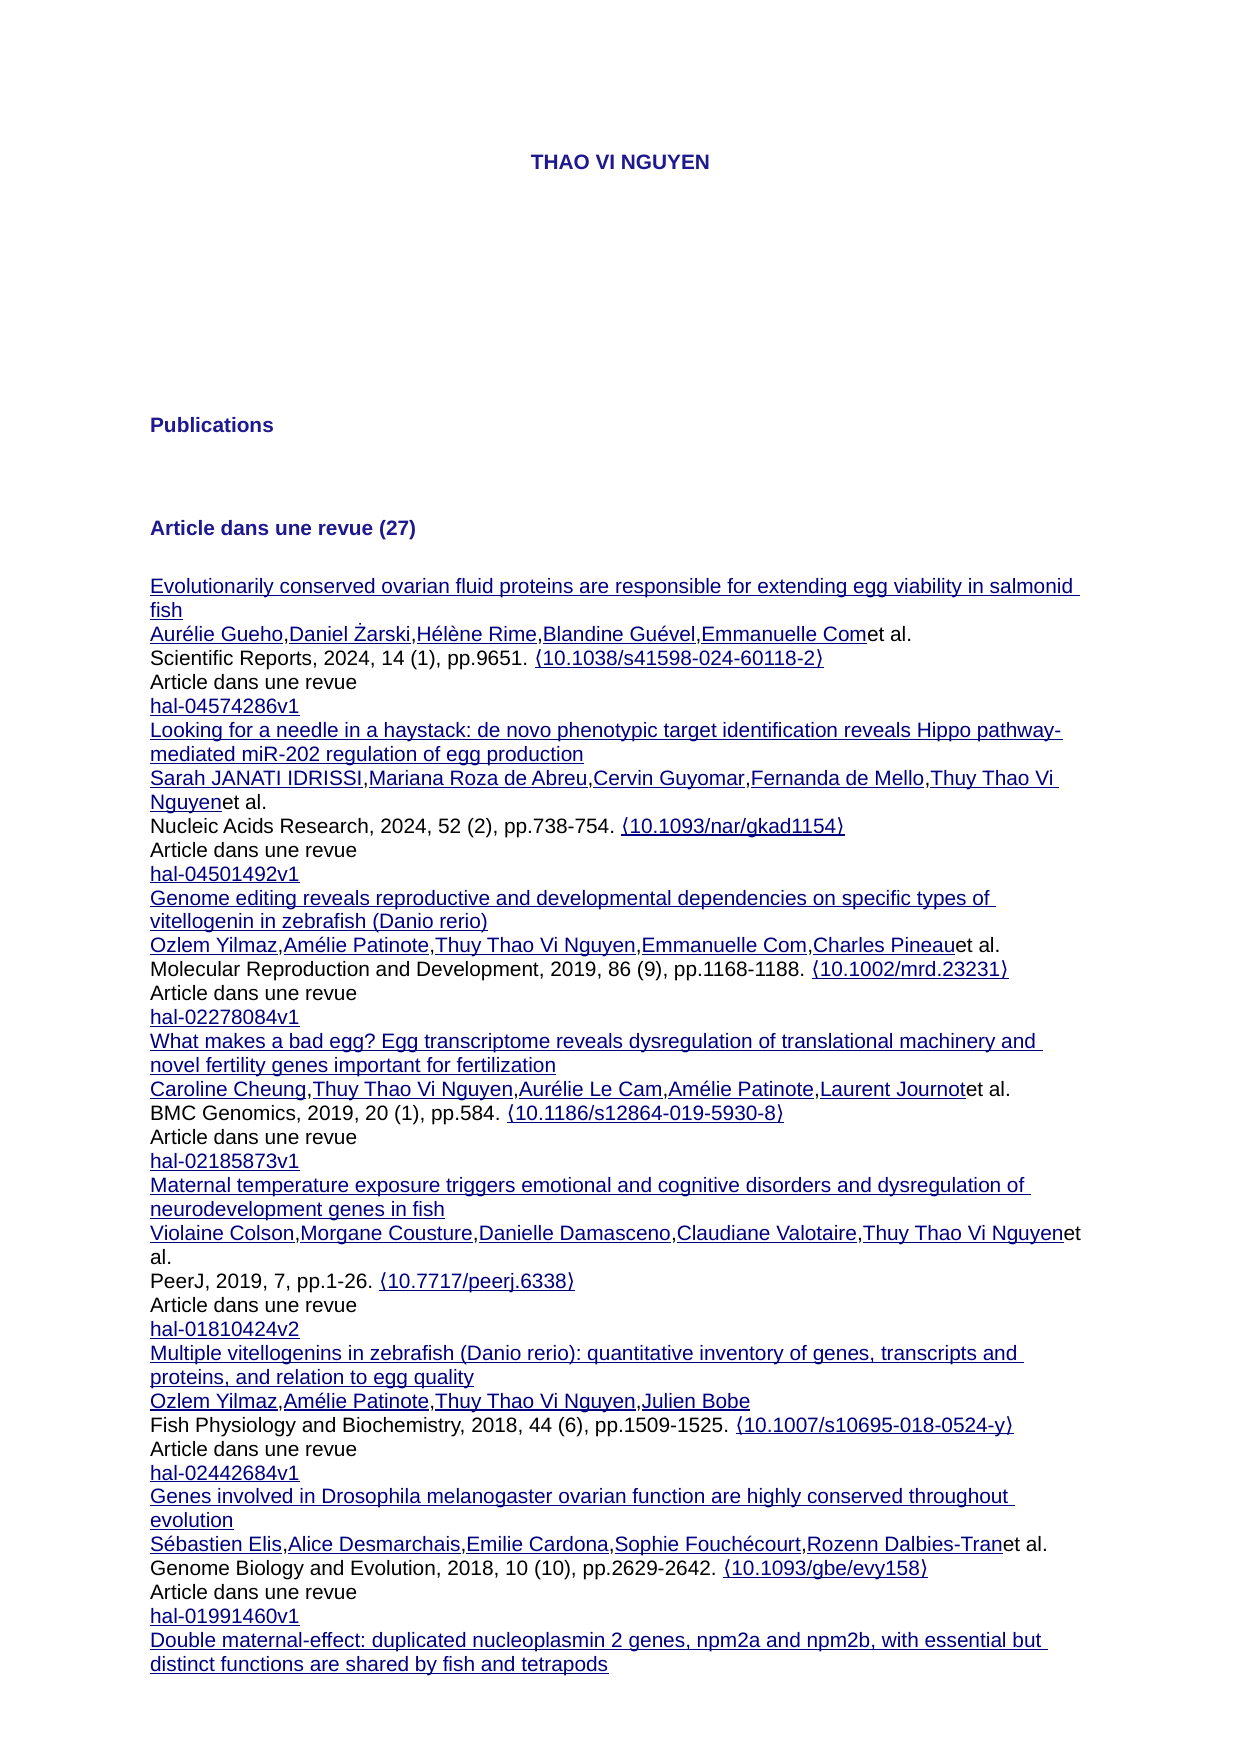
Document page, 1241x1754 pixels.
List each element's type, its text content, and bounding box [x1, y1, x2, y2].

table_cell What makes a bad egg? Egg transcriptome reveals dysregulation of translational machinery and novel fertility genes important for fertilization Caroline Cheung,Thuy Thao Vi Nguyen,Aurélie Le Cam,Amélie Patinote,Laurent Journotet al. BMC Genomics, 2019, 20 (1), pp.584. ⟨10.1186/s12864-019-5930-8⟩ Article dans une revue hal-02185873v1 [150, 1029, 1090, 1173]
subtitle Publications [150, 412, 1090, 436]
table_cell Multiple vitellogenins in zebrafish (Danio rerio): quantitative inventory of genes, transcripts and proteins, and relation to egg quality Ozlem Yilmaz,Amélie Patinote,Thuy Thao Vi Nguyen,Julien Bobe Fish Physiology and Biochemistry, 2018, 44 (6), pp.1509-1525. ⟨10.1007/s10695-018-0524-y⟩ Article dans une revue hal-02442684v1 [150, 1341, 1090, 1484]
subtitle THAO VI NGUYEN [150, 150, 1090, 174]
table_cell Maternal temperature exposure triggers emotional and cognitive disorders and dysregulation of neurodevelopment genes in fish Violaine Colson,Morgane Cousture,Danielle Damasceno,Claudiane Valotaire,Thuy Thao Vi Nguyenet al. PeerJ, 2019, 7, pp.1-26. ⟨10.7717/peerj.6338⟩ Article dans une revue hal-01810424v2 [150, 1173, 1090, 1341]
subtitle Article dans une revue (27) [150, 516, 1090, 539]
table_cell Genes involved in Drosophila melanogaster ovarian function are highly conserved throughout evolution Sébastien Elis,Alice Desmarchais,Emilie Cardona,Sophie Fouchécourt,Rozenn Dalbies-Tranet al. Genome Biology and Evolution, 2018, 10 (10), pp.2629-2642. ⟨10.1093/gbe/evy158⟩ Article dans une revue hal-01991460v1 [150, 1484, 1090, 1628]
table_cell Double maternal-effect: duplicated nucleoplasmin 2 genes, npm2a and npm2b, with essential but distinct functions are shared by fish and tetrapods [150, 1628, 1090, 1676]
table_cell Genome editing reveals reproductive and developmental dependencies on specific types of vitellogenin in zebrafish (Danio rerio) Ozlem Yilmaz,Amélie Patinote,Thuy Thao Vi Nguyen,Emmanuelle Com,Charles Pineauet al. Molecular Reproduction and Development, 2019, 86 (9), pp.1168-1188. ⟨10.1002/mrd.23231⟩ Article dans une revue hal-02278084v1 [150, 885, 1090, 1029]
table_header Evolutionarily conserved ovarian fluid proteins are responsible for extending egg viability in salmonid fish Aurélie Gueho,Daniel Żarski,Hélène Rime,Blandine Guével,Emmanuelle Comet al. Scientific Reports, 2024, 14 (1), pp.9651. ⟨10.1038/s41598-024-60118-2⟩ Article dans une revue hal-04574286v1 [150, 574, 1090, 718]
table_cell Looking for a needle in a haystack: de novo phenotypic target identification reveals Hippo pathway-mediated miR-202 regulation of egg production Sarah JANATI IDRISSI,Mariana Roza de Abreu,Cervin Guyomar,Fernanda de Mello,Thuy Thao Vi Nguyenet al. Nucleic Acids Research, 2024, 52 (2), pp.738-754. ⟨10.1093/nar/gkad1154⟩ Article dans une revue hal-04501492v1 [150, 718, 1090, 885]
